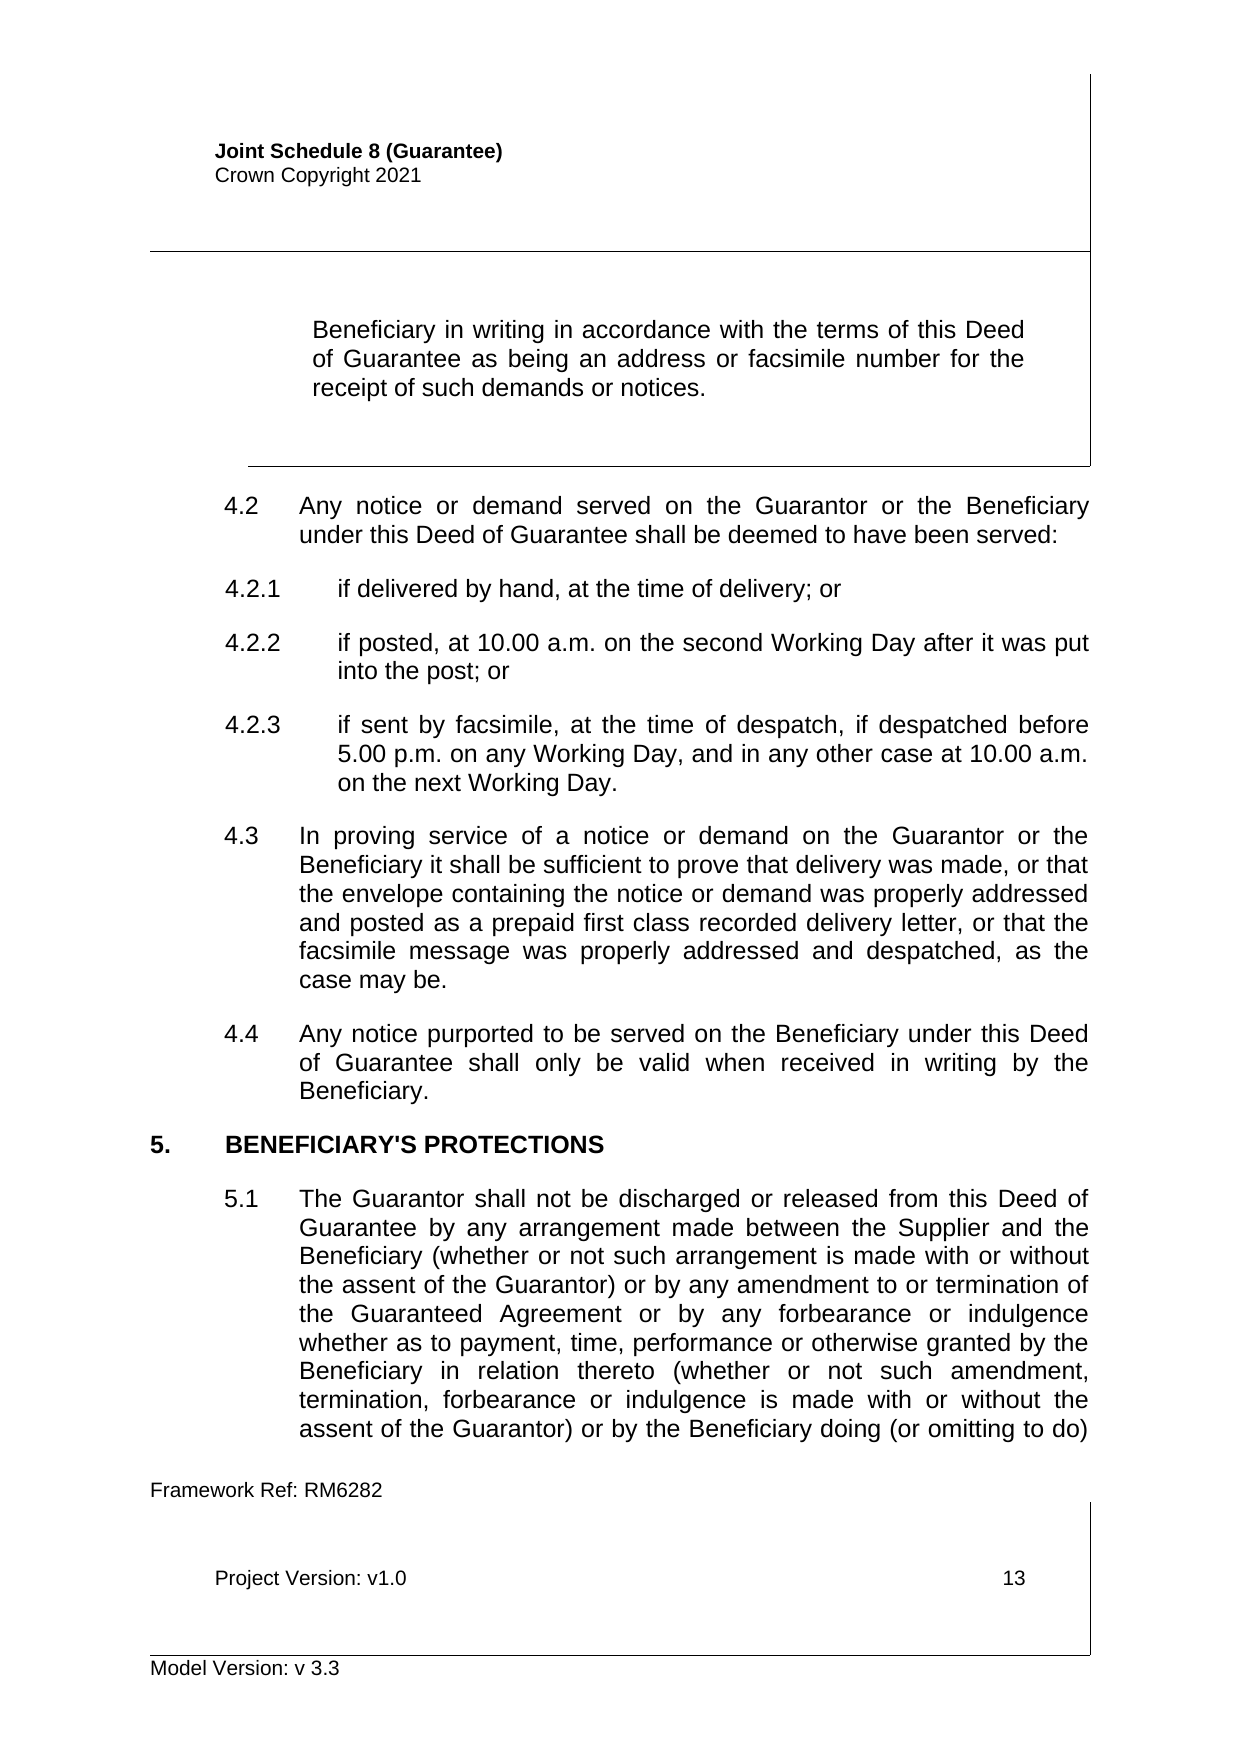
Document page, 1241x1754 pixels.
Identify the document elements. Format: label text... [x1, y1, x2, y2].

subtitle Any notice or demand served on the Guarantor or the Beneficiary under this Deed of Guarantee shall be deemed to have been served: [224, 491, 1090, 549]
subtitle if sent by facsimile, at the time of despatch, if despatched before 5.00 p.m. on any Working Day, and in any other case at 10.00 a.m. on the next Working Day. [225, 710, 1090, 796]
subtitle if delivered by hand, at the time of delivery; or [225, 574, 1090, 603]
text or such other address in England and Wales or facsimile number as the Guarantor has from time to time notified to the Beneficiary in writing in accordance with the terms of this Deed of Guarantee as being an address or facsimile number for the receipt of such demands or notices. [247, 251, 1090, 466]
subtitle In proving service of a notice or demand on the Guarantor or the Beneficiary it shall be sufficient to prove that delivery was made, or that the envelope containing the notice or demand was properly addressed and posted as a prepaid first class recorded delivery letter, or that the facsimile message was properly addressed and despatched, as the case may be. [224, 821, 1090, 994]
subtitle The Guarantor shall not be discharged or released from this Deed of Guarantee by any arrangement made between the Supplier and the Beneficiary (whether or not such arrangement is made with or without the assent of the Guarantor) or by any amendment to or termination of the Guaranteed Agreement or by any forbearance or indulgence whether as to payment, time, performance or otherwise granted by the Beneficiary in relation thereto (whether or not such amendment, termination, forbearance or indulgence is made with or without the assent of the Guarantor) or by the Beneficiary doing (or omitting to do) [224, 1184, 1090, 1443]
subtitle if posted, at 10.00 a.m. on the second Working Day after it was put into the post; or [225, 628, 1090, 685]
subtitle BENEFICIARY'S PROTECTIONS [150, 1130, 1090, 1159]
subtitle Any notice purported to be served on the Beneficiary under this Deed of Guarantee shall only be valid when received in writing by the Beneficiary. [224, 1019, 1090, 1105]
